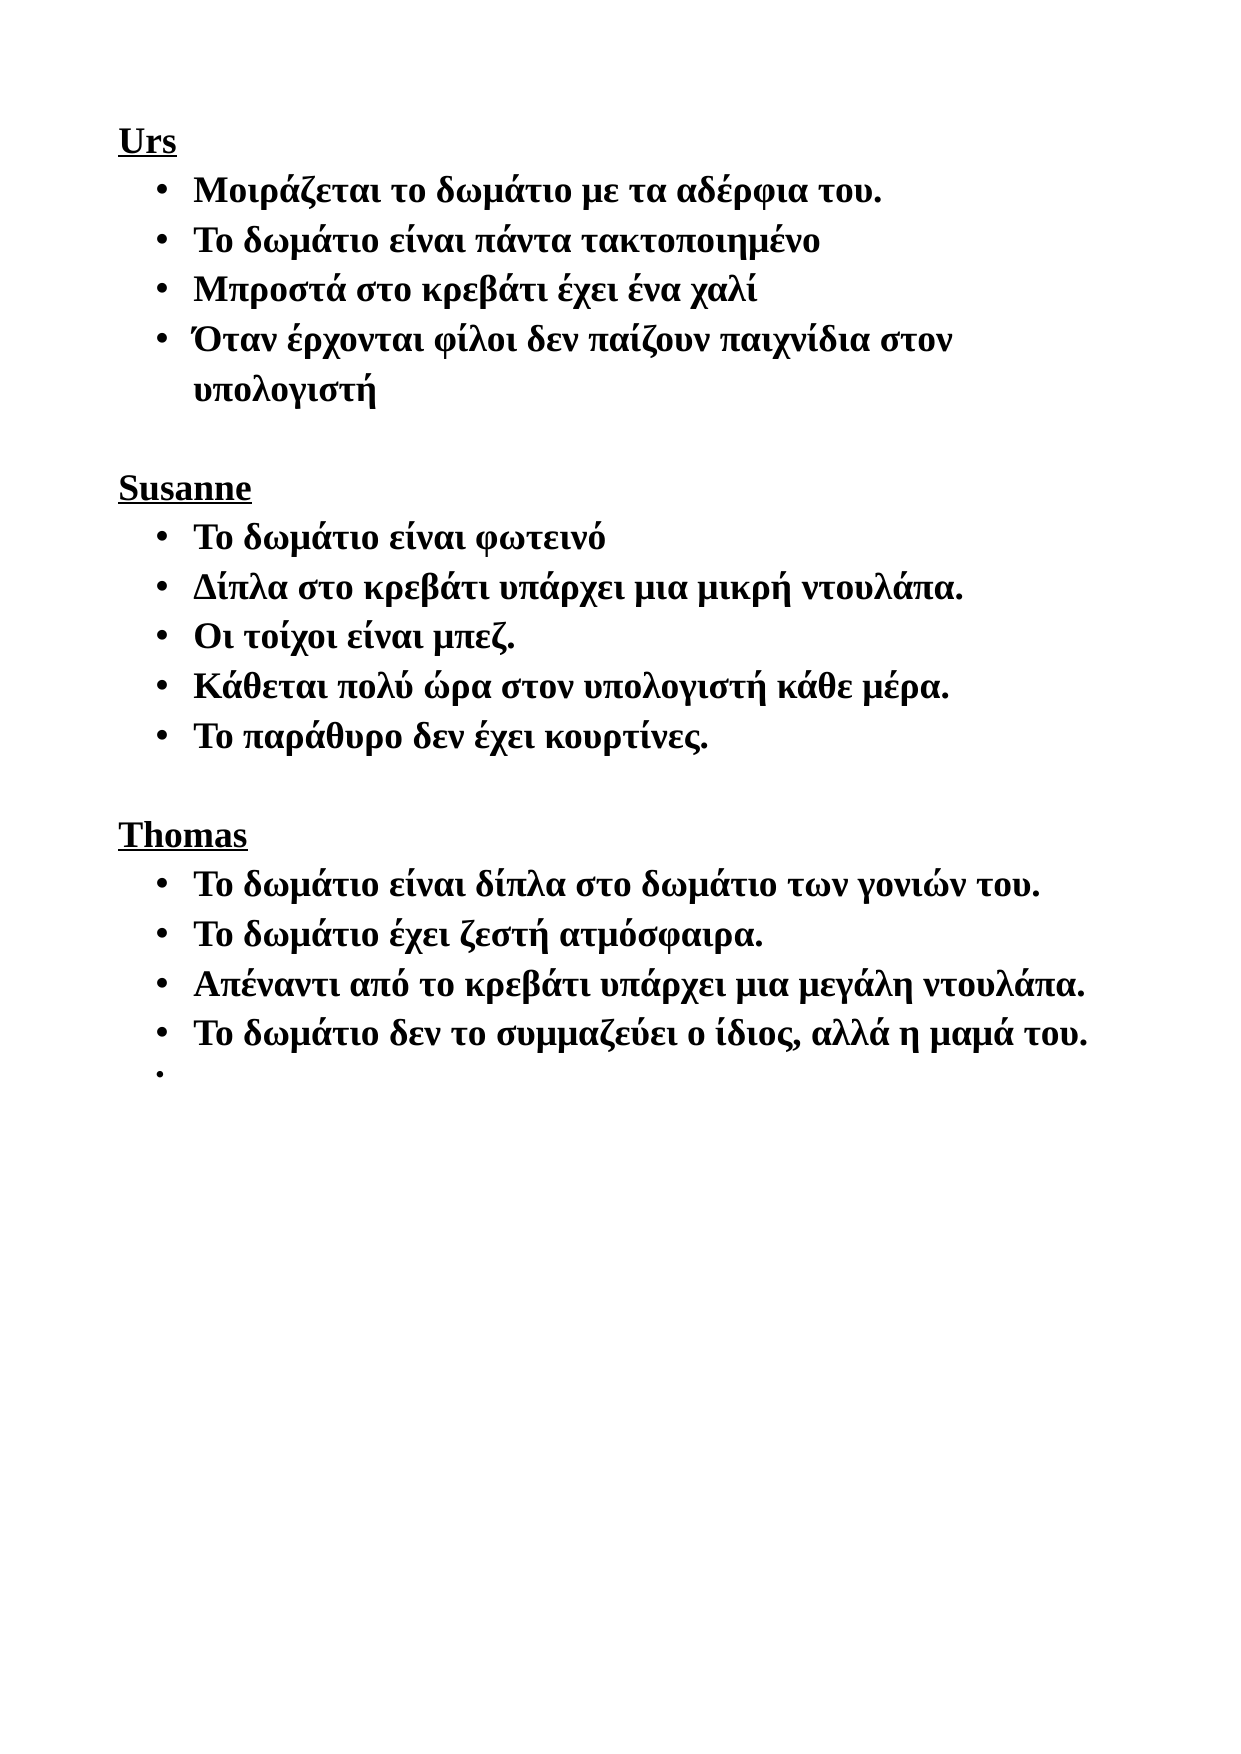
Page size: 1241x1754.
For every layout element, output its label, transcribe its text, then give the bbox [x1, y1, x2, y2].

list Κάθεται πολύ ώρα στον υπολογιστή κάθε μέρα. [156, 663, 1122, 707]
list Το δωμάτιο είναι πάντα τακτοποιημένο [156, 217, 1122, 260]
list Το δωμάτιο έχει ζεστή ατμόσφαιρα. [156, 911, 1122, 954]
list Το δωμάτιο δεν το συμμαζεύει ο ίδιος, αλλά η μαμά του. [156, 1011, 1122, 1054]
list Δίπλα στο κρεβάτι υπάρχει μια μικρή ντουλάπα. [156, 564, 1122, 607]
list Οι τοίχοι είναι μπεζ. [156, 614, 1122, 657]
text Susanne [118, 465, 1122, 508]
list Απέναντι από το κρεβάτι υπάρχει μια μεγάλη ντουλάπα. [156, 961, 1122, 1004]
list Μοιράζεται το δωμάτιο με τα αδέρφια του. [156, 168, 1122, 211]
text Urs [118, 118, 1122, 161]
list Το δωμάτιο είναι δίπλα στο δωμάτιο των γονιών του. [156, 862, 1122, 905]
text Thomas [118, 812, 1122, 855]
list Μπροστά στο κρεβάτι έχει ένα χαλί [156, 267, 1122, 310]
list Όταν έρχονται φίλοι δεν παίζουν παιχνίδια στον υπολογιστή [156, 316, 1122, 409]
list Το δωμάτιο είναι φωτεινό [156, 515, 1122, 558]
list Το παράθυρο δεν έχει κουρτίνες. [156, 713, 1122, 756]
